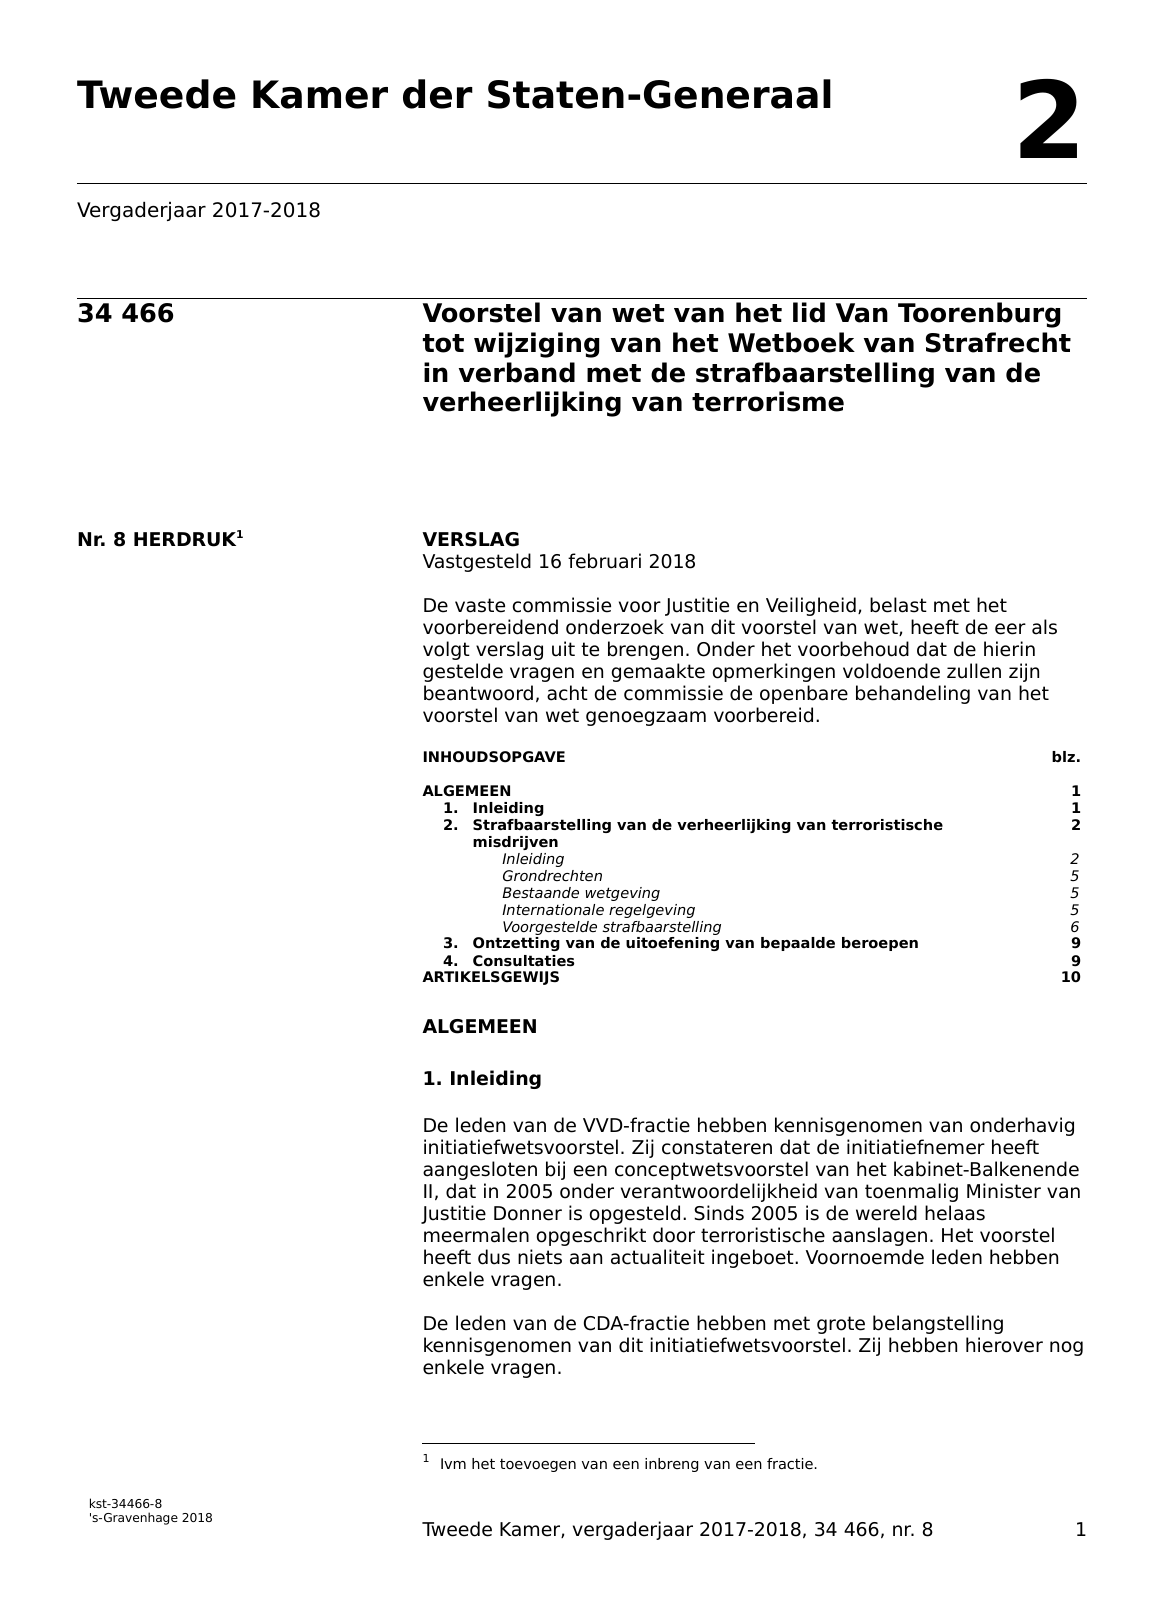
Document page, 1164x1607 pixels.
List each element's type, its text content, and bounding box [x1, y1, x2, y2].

table_cell ALGEMEEN [422, 783, 1027, 799]
table_cell 5 [1028, 868, 1087, 884]
table_cell [437, 868, 467, 884]
table_cell 2 [1028, 851, 1087, 867]
table_cell Inleiding [496, 851, 1027, 867]
table_cell Vergaderjaar 2017-2018 [77, 184, 1087, 298]
text Vastgesteld 16 februari 2018 [422, 551, 1087, 573]
table_cell [422, 885, 437, 901]
table_cell 9 [1028, 953, 1087, 969]
table_cell [437, 919, 467, 935]
table_cell 3. [437, 935, 467, 952]
table_cell [422, 919, 437, 935]
table_cell [422, 953, 437, 969]
table_cell Consultaties [467, 953, 1027, 969]
table_cell [422, 817, 437, 851]
table_cell [422, 766, 437, 783]
text Ivm het toevoegen van een inbreng van een fractie. [422, 1452, 1087, 1474]
table_cell [422, 800, 437, 817]
table_header blz. [1028, 749, 1087, 766]
table_cell Voorgestelde strafbaarstelling [496, 919, 1027, 935]
table_cell Strafbaarstelling van de verheerlijking van terroristische misdrijven [467, 817, 1027, 851]
text De vaste commissie voor Justitie en Veiligheid, belast met het voorbereidend onderzoek van dit voorstel van wet, heeft de eer als volgt verslag uit te brengen. Onder het voorbehoud dat de hierin gestelde vragen en gemaakte opmerkingen voldoende zullen zijn beantwoord, acht de commissie de openbare behandeling van het voorstel van wet genoegzaam voorbereid. [422, 595, 1087, 727]
table_cell Internationale regelgeving [496, 901, 1027, 918]
table_cell [1028, 766, 1087, 783]
table_cell [467, 868, 496, 884]
table_cell 5 [1028, 901, 1087, 918]
table_cell 1. [437, 800, 467, 817]
table_cell [422, 901, 437, 918]
table_cell 4. [437, 953, 467, 969]
table_cell [467, 766, 496, 783]
table_cell [422, 851, 437, 867]
table_cell 2 [1028, 817, 1087, 851]
table_cell 10 [1028, 969, 1087, 986]
subtitle 34 466 Voorstel van wet van het lid Van Toorenburg tot wijziging van het Wetboek van Strafrecht in verband met de strafbaarstelling van de verheerlijking van terrorisme [77, 299, 1087, 418]
text kst-34466-8 [88, 1497, 323, 1511]
table_header 2 [886, 59, 1087, 183]
table_cell 1 [1028, 800, 1087, 817]
table_cell Inleiding [467, 800, 1027, 817]
subtitle ALGEMEEN [422, 1016, 1087, 1038]
table_cell 6 [1028, 919, 1087, 935]
table_header Tweede Kamer der Staten-Generaal [77, 59, 886, 183]
table_cell [437, 851, 467, 867]
table_cell 2. [437, 817, 467, 851]
table_cell 9 [1028, 935, 1087, 952]
table_cell [437, 901, 467, 918]
table_cell [467, 919, 496, 935]
subtitle Nr. 8 HERDRUK VERSLAG [77, 529, 1087, 551]
table_cell [467, 885, 496, 901]
text De leden van de VVD-fractie hebben kennisgenomen van onderhavig initiatiefwetsvoorstel. Zij constateren dat de initiatiefnemer heeft aangesloten bij een conceptwetsvoorstel van het kabinet-Balkenende II, dat in 2005 onder verantwoordelijkheid van toenmalig Minister van Justitie Donner is opgesteld. Sinds 2005 is de wereld helaas meermalen opgeschrikt door terroristische aanslagen. Het voorstel heeft dus niets aan actualiteit ingeboet. Voornoemde leden hebben enkele vragen. [422, 1115, 1087, 1291]
table_cell [422, 935, 437, 952]
table_cell [496, 766, 1027, 783]
text De leden van de CDA-fractie hebben met grote belangstelling kennisgenomen van dit initiatiefwetsvoorstel. Zij hebben hierover nog enkele vragen. [422, 1313, 1087, 1379]
text 's-Gravenhage 2018 [88, 1511, 323, 1525]
table_cell ARTIKELSGEWIJS [422, 969, 1027, 986]
table_cell [467, 851, 496, 867]
table_cell [437, 885, 467, 901]
table_cell Ontzetting van de uitoefening van bepaalde beroepen [467, 935, 1027, 952]
table_cell Grondrechten [496, 868, 1027, 884]
table_cell Bestaande wetgeving [496, 885, 1027, 901]
subtitle 1. Inleiding [422, 1068, 1087, 1090]
table_cell [422, 868, 437, 884]
table_cell 5 [1028, 885, 1087, 901]
table_header INHOUDSOPGAVE [422, 749, 1027, 766]
table_cell 1 [1028, 783, 1087, 799]
table_cell [467, 901, 496, 918]
table_cell [437, 766, 467, 783]
